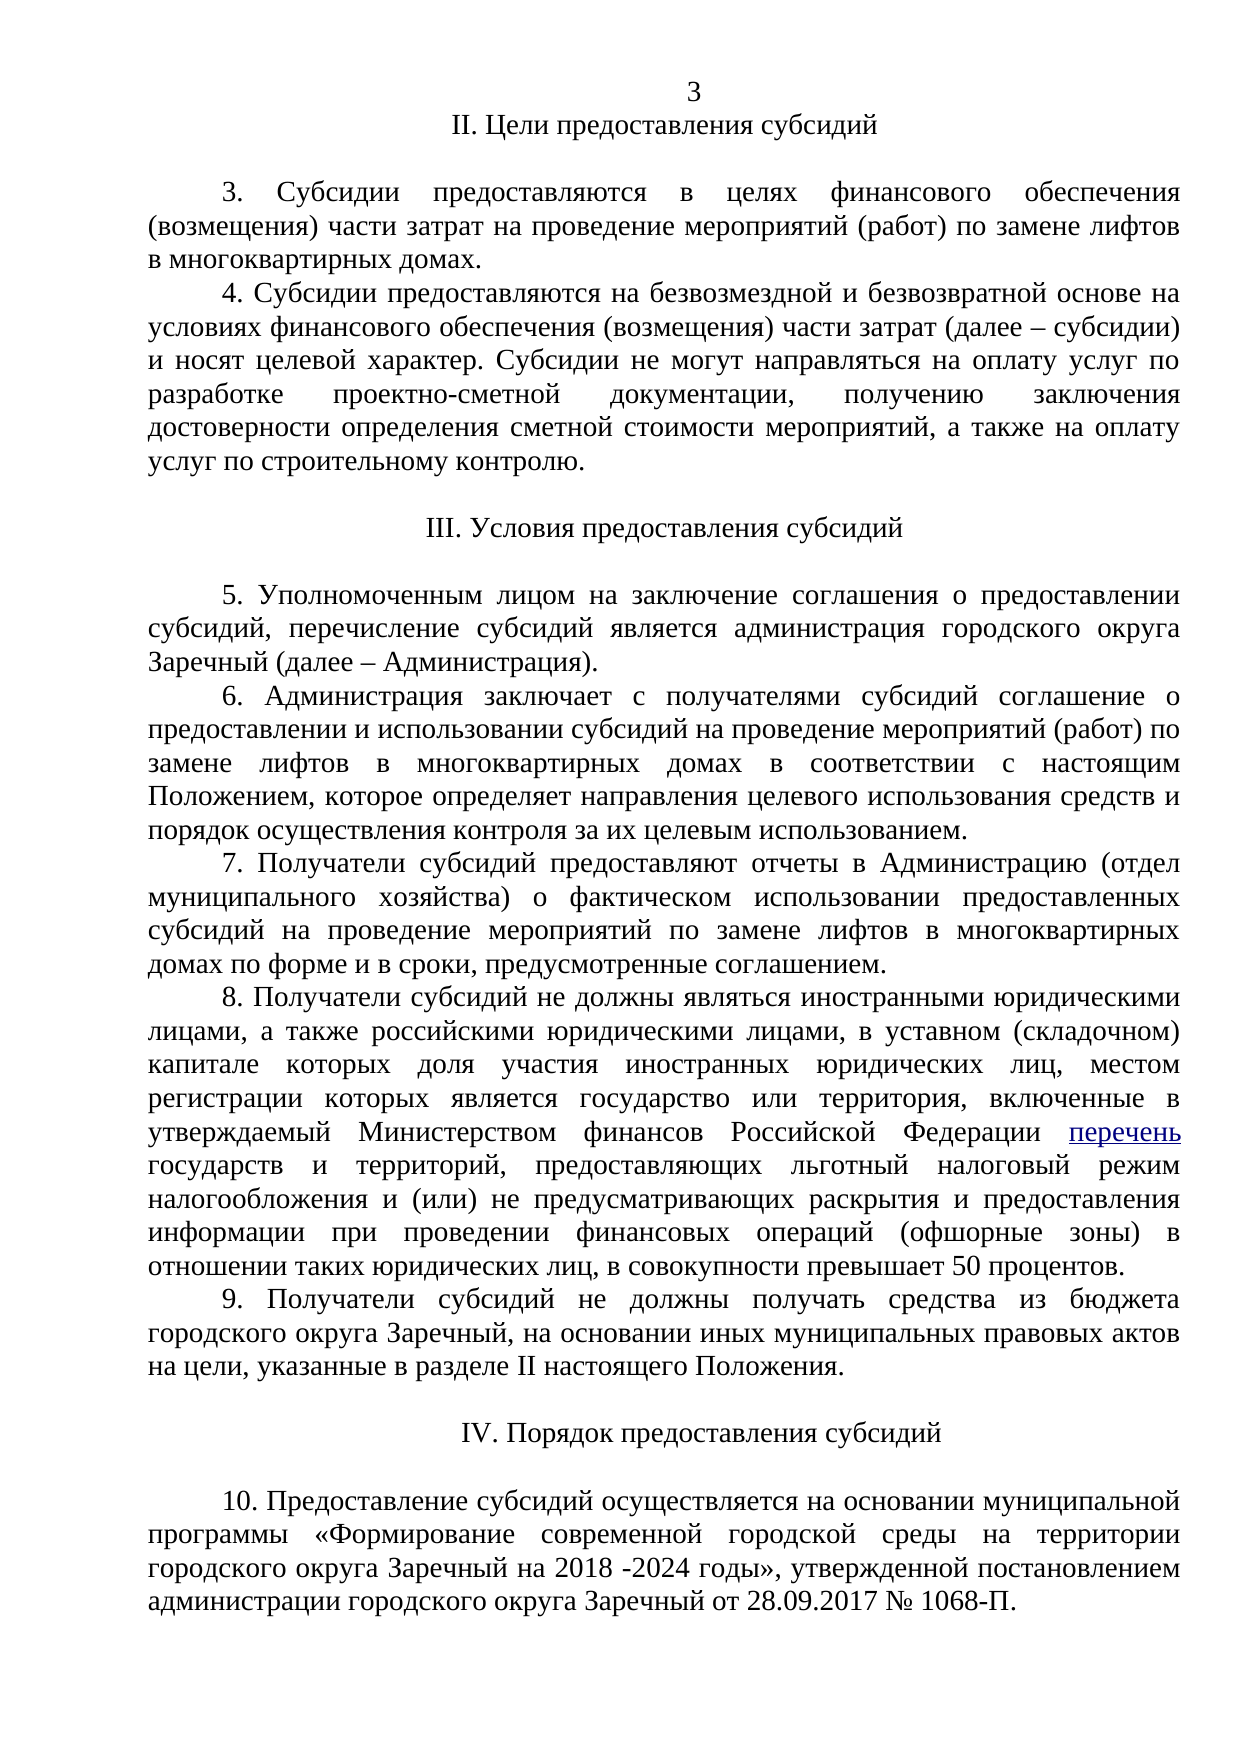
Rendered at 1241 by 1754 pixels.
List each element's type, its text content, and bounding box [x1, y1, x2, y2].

text 5. Уполномоченным лицом на заключение соглашения о предоставлении субсидий, перечисление субсидий является администрация городского округа Заречный (далее – Администрация). [148, 577, 1181, 678]
subtitle II. Цели предоставления субсидий [148, 107, 1181, 141]
text 9. Получатели субсидий не должны получать средства из бюджета городского округа Заречный, на основании иных муниципальных правовых актов на цели, указанные в разделе II настоящего Положения. [148, 1281, 1181, 1382]
text 3. Субсидии предоставляются в целях финансового обеспечения (возмещения) части затрат на проведение мероприятий (работ) по замене лифтов в многоквартирных домах. [148, 174, 1181, 275]
text 6. Администрация заключает с получателями субсидий соглашение о предоставлении и использовании субсидий на проведение мероприятий (работ) по замене лифтов в многоквартирных домах в соответствии с настоящим Положением, которое определяет направления целевого использования средств и порядок осуществления контроля за их целевым использованием. [148, 678, 1181, 845]
text 8. Получатели субсидий не должны являться иностранными юридическими лицами, а также российскими юридическими лицами, в уставном (складочном) капитале которых доля участия иностранных юридических лиц, местом регистрации которых является государство или территория, включенные в утверждаемый Министерством финансов Российской Федерации перечень государств и территорий, предоставляющих льготный налоговый режим налогообложения и (или) не предусматривающих раскрытия и предоставления информации при проведении финансовых операций (офшорные зоны) в отношении таких юридических лиц, в совокупности превышает 50 процентов. [148, 979, 1181, 1281]
subtitle III. Условия предоставления субсидий [148, 510, 1181, 543]
text 4. Субсидии предоставляются на безвозмездной и безвозвратной основе на условиях финансового обеспечения (возмещения) части затрат (далее – субсидии) и носят целевой характер. Субсидии не могут направляться на оплату услуг по разработке проектно-сметной документации, получению заключения достоверности определения сметной стоимости мероприятий, а также на оплату услуг по строительному контролю. [148, 275, 1181, 476]
text 10. Предоставление субсидий осуществляется на основании муниципальной программы «Формирование современной городской среды на территории городского округа Заречный на 2018 -2024 годы», утвержденной постановлением администрации городского округа Заречный от 28.09.2017 № 1068-П. [148, 1483, 1181, 1617]
text 7. Получатели субсидий предоставляют отчеты в Администрацию (отдел муниципального хозяйства) о фактическом использовании предоставленных субсидий на проведение мероприятий по замене лифтов в многоквартирных домах по форме и в сроки, предусмотренные соглашением. [148, 845, 1181, 979]
text IV. Порядок предоставления субсидий [148, 1416, 1181, 1449]
